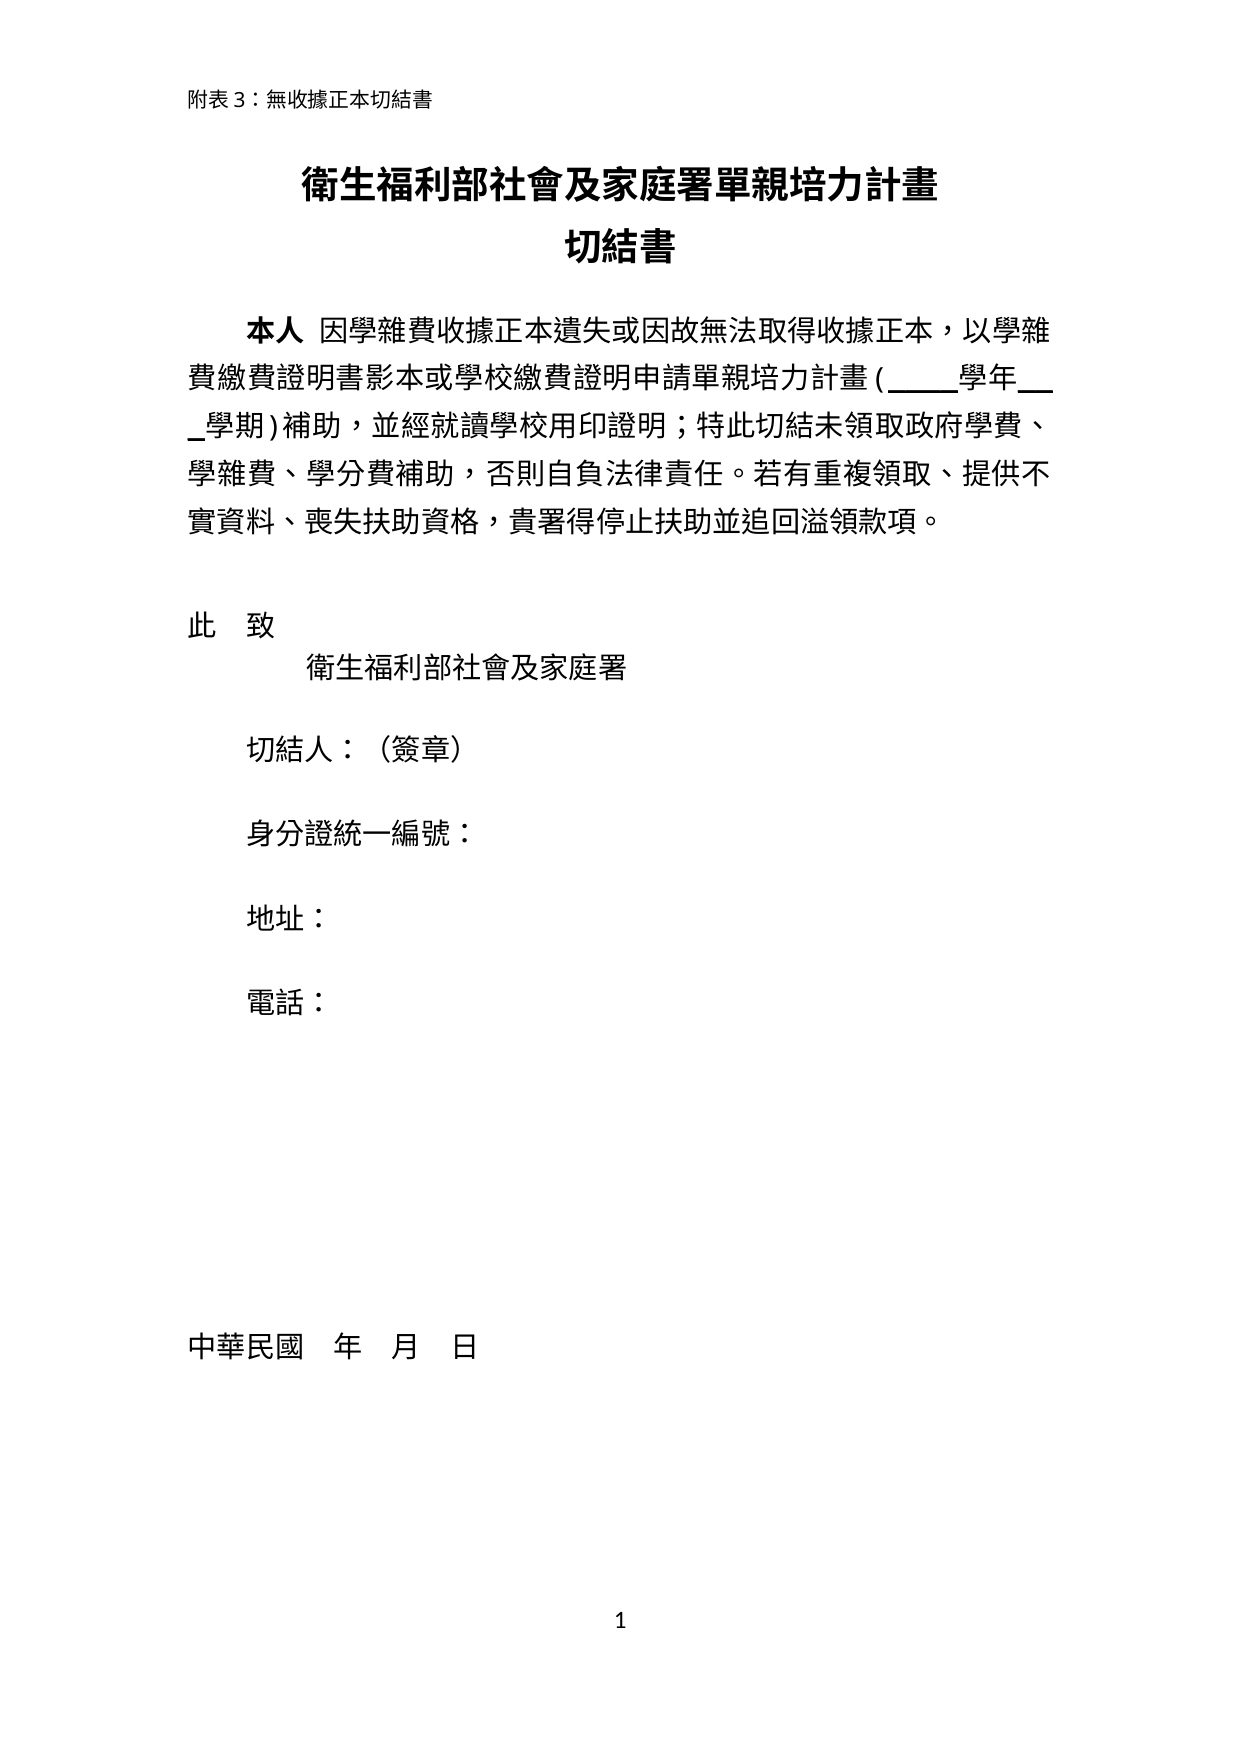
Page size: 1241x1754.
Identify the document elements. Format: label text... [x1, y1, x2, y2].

text 切結人：（簽章） [187, 726, 1053, 769]
text 衛生福利部社會及家庭署單親培力計畫 [187, 140, 1053, 203]
text 衛生福利部社會及家庭署 [262, 644, 1053, 687]
text 電話： [187, 980, 1053, 1022]
text 切結書 [187, 203, 1053, 265]
text 此 致 [187, 582, 1053, 644]
text 本人 因學雜費收據正本遺失或因故無法取得收據正本，以學雜費繳費證明書影本或學校繳費證明申請單親培力計畫(____學年___學期)補助，並經就讀學校用印證明；特此切結未領取政府學費、學雜費、學分費補助，否則自負法律責任。若有重複領取、提供不實資料、喪失扶助資格，貴署得停止扶助並追回溢領款項。 [187, 303, 1053, 542]
text 地址： [187, 896, 1053, 938]
text 身分證統一編號： [187, 811, 1053, 853]
text 中華民國 年 月 日 [187, 1303, 1053, 1365]
